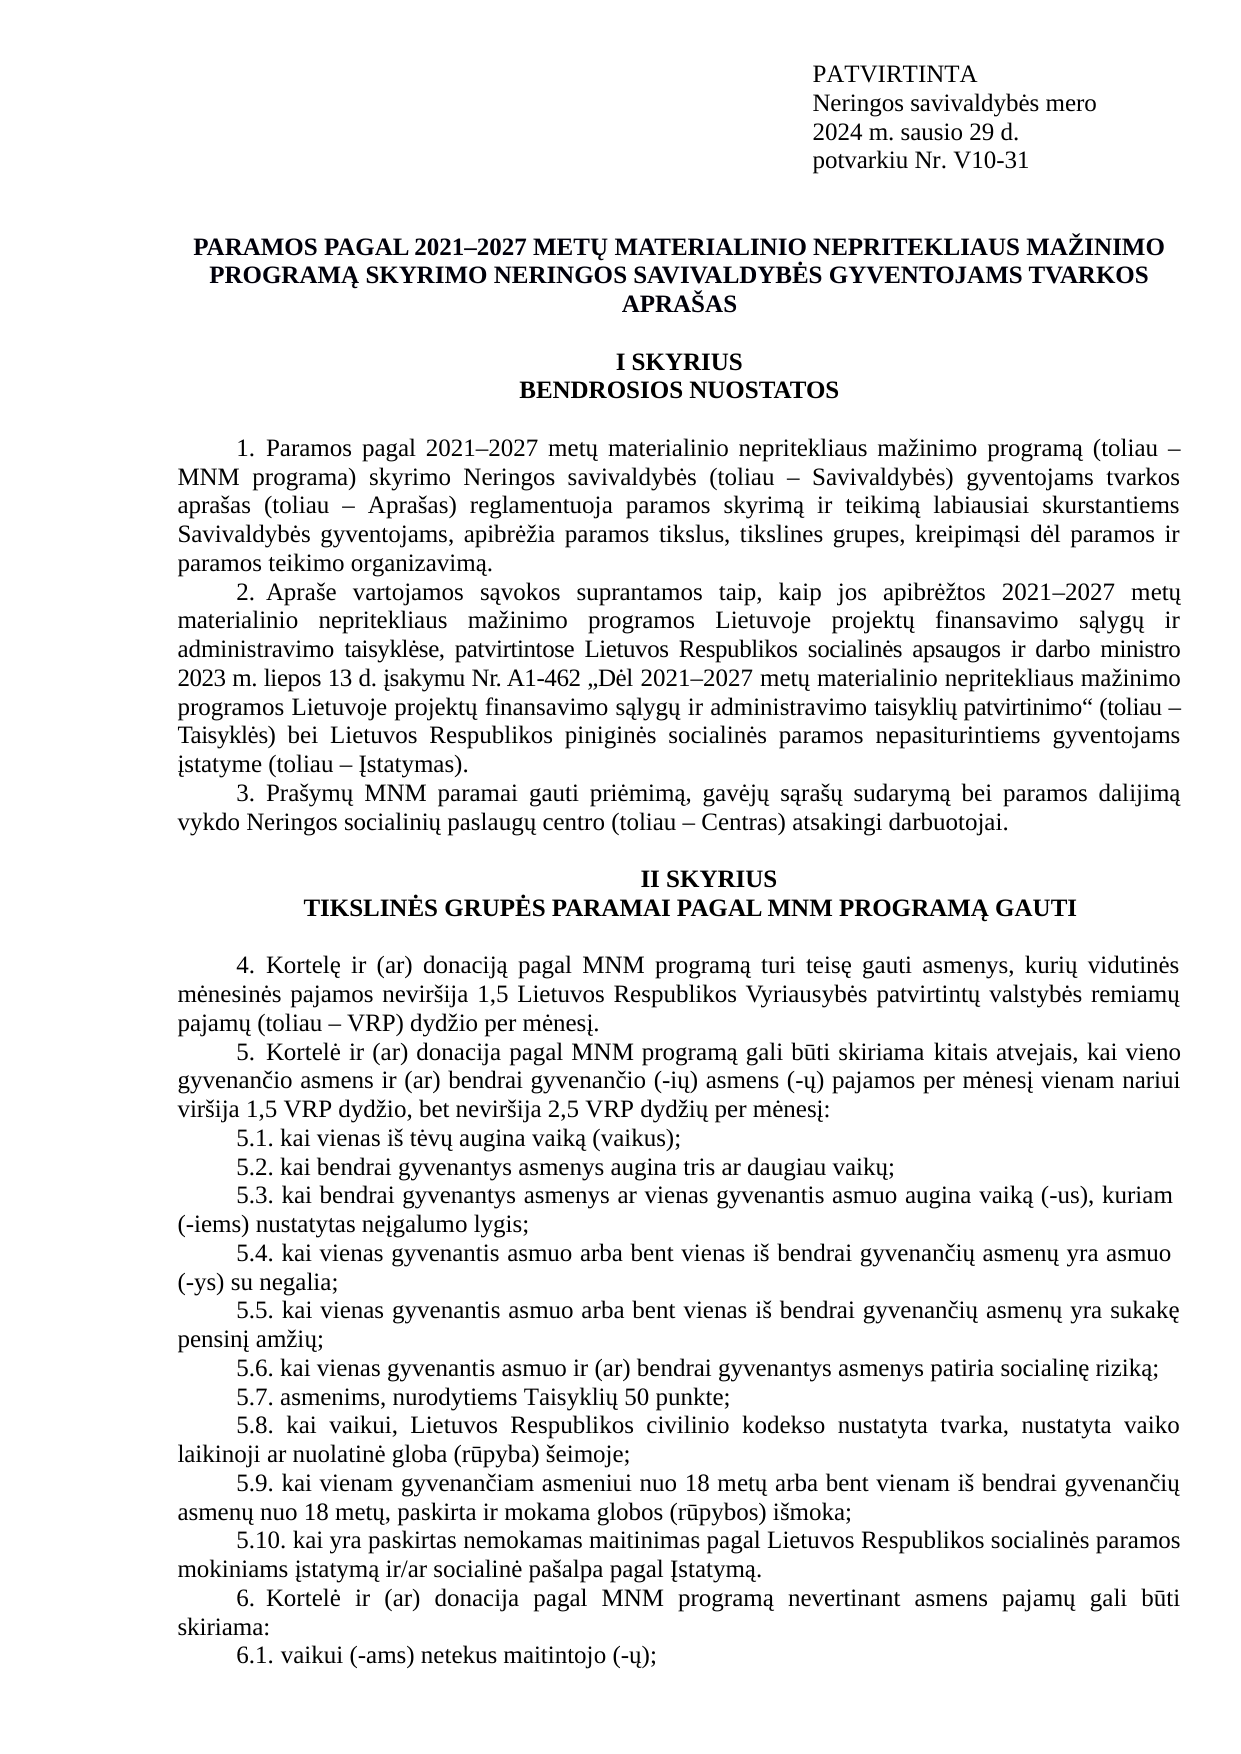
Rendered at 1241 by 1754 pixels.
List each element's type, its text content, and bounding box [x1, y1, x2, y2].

text Neringos savivaldybės mero 2024 m. sausio 29 d. [812, 88, 1181, 145]
text 2. Apraše vartojamos sąvokos suprantamos taip, kaip jos apibrėžtos 2021–2027 metų materialinio nepritekliaus mažinimo programos Lietuvoje projektų finansavimo sąlygų ir administravimo taisyklėse, patvirtintose Lietuvos Respublikos socialinės apsaugos ir darbo ministro 2023 m. liepos 13 d. įsakymu Nr. A1-462 „Dėl 2021–2027 metų materialinio nepritekliaus mažinimo programos Lietuvoje projektų finansavimo sąlygų ir administravimo taisyklių patvirtinimo“ (toliau – Taisyklės) bei Lietuvos Respublikos piniginės socialinės paramos nepasiturintiems gyventojams įstatyme (toliau – Įstatymas). [177, 577, 1181, 778]
text 5.5. kai vienas gyvenantis asmuo arba bent vienas iš bendrai gyvenančių asmenų yra sukakę pensinį amžių; [177, 1295, 1181, 1353]
text 1. Paramos pagal 2021–2027 metų materialinio nepritekliaus mažinimo programą (toliau – MNM programa) skyrimo Neringos savivaldybės (toliau – Savivaldybės) gyventojams tvarkos aprašas (toliau – Aprašas) reglamentuoja paramos skyrimą ir teikimą labiausiai skurstantiems Savivaldybės gyventojams, apibrėžia paramos tikslus, tikslines grupes, kreipimąsi dėl paramos ir paramos teikimo organizavimą. [177, 433, 1181, 577]
text 5.3. kai bendrai gyvenantys asmenys ar vienas gyvenantis asmuo augina vaiką (-us), kuriam (-iems) nustatytas neįgalumo lygis; [177, 1180, 1181, 1238]
text II SKYRIUS [236, 864, 1181, 893]
text 6. Kortelė ir (ar) donacija pagal MNM programą nevertinant asmens pajamų gali būti skiriama: [177, 1583, 1181, 1640]
text 5.1. kai vienas iš tėvų augina vaiką (vaikus); [177, 1123, 1181, 1152]
text 3. Prašymų MNM paramai gauti priėmimą, gavėjų sąrašų sudarymą bei paramos dalijimą vykdo Neringos socialinių paslaugų centro (toliau – Centras) atsakingi darbuotojai. [177, 778, 1181, 835]
text 6.1. vaikui (-ams) netekus maitintojo (-ų); [236, 1640, 1181, 1669]
text TIKSLINĖS GRUPĖS PARAMAI PAGAL MNM PROGRAMĄ GAUTI [303, 893, 1181, 922]
text 5.9. kai vienam gyvenančiam asmeniui nuo 18 metų arba bent vienam iš bendrai gyvenančių asmenų nuo 18 metų, paskirta ir mokama globos (rūpybos) išmoka; [177, 1468, 1181, 1525]
text PATVIRTINTA [177, 59, 1181, 88]
text BENDROSIOS NUOSTATOS [177, 375, 1181, 404]
text 5.4. kai vienas gyvenantis asmuo arba bent vienas iš bendrai gyvenančių asmenų yra asmuo (-ys) su negalia; [177, 1238, 1181, 1295]
text 5.2. kai bendrai gyvenantys asmenys augina tris ar daugiau vaikų; [177, 1152, 1181, 1180]
text 4. Kortelę ir (ar) donaciją pagal MNM programą turi teisę gauti asmenys, kurių vidutinės mėnesinės pajamos neviršija 1,5 Lietuvos Respublikos Vyriausybės patvirtintų valstybės remiamų pajamų (toliau – VRP) dydžio per mėnesį. [177, 950, 1181, 1037]
text I SKYRIUS [177, 347, 1181, 375]
text potvarkiu Nr. V10-31 [177, 145, 1181, 174]
text 5.10. kai yra paskirtas nemokamas maitinimas pagal Lietuvos Respublikos socialinės paramos mokiniams įstatymą ir/ar socialinė pašalpa pagal Įstatymą. [177, 1525, 1181, 1583]
text 5.6. kai vienas gyvenantis asmuo ir (ar) bendrai gyvenantys asmenys patiria socialinę riziką; [177, 1353, 1181, 1382]
text 5.8. kai vaikui, Lietuvos Respublikos civilinio kodekso nustatyta tvarka, nustatyta vaiko laikinoji ar nuolatinė globa (rūpyba) šeimoje; [177, 1410, 1181, 1468]
text 5.7. asmenims, nurodytiems Taisyklių 50 punkte; [177, 1382, 1181, 1410]
text PARAMOS PAGAL 2021–2027 METŲ MATERIALINIO NEPRITEKLIAUS MAŽINIMO PROGRAMĄ SKYRIMO NERINGOS SAVIVALDYBĖs gyventojams TVARKOS APRAŠAS [177, 232, 1181, 318]
text 5. Kortelė ir (ar) donacija pagal MNM programą gali būti skiriama kitais atvejais, kai vieno gyvenančio asmens ir (ar) bendrai gyvenančio (-ių) asmens (-ų) pajamos per mėnesį vienam nariui viršija 1,5 VRP dydžio, bet neviršija 2,5 VRP dydžių per mėnesį: [177, 1037, 1181, 1123]
